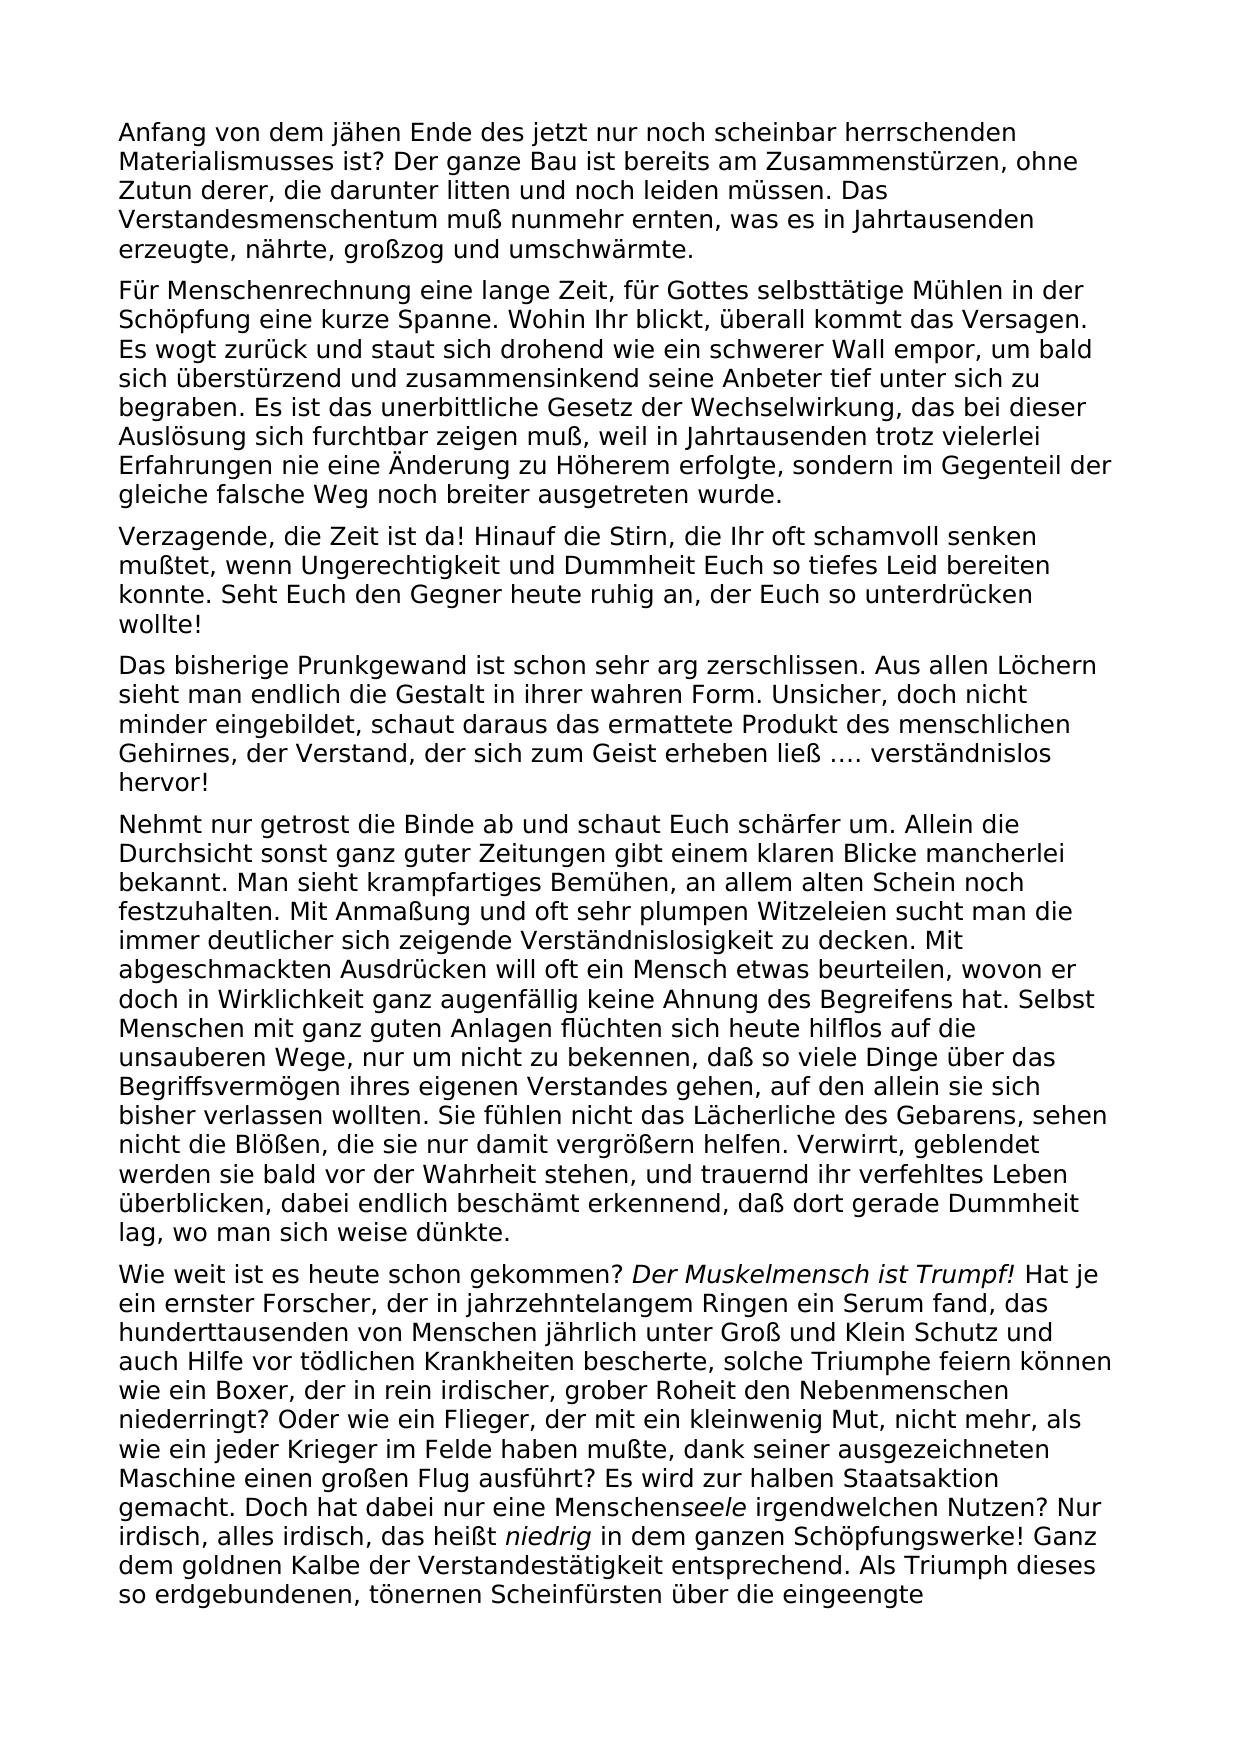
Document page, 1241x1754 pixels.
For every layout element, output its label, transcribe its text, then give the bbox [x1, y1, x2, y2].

text Verzagende, die Zeit ist da! Hinauf die Stirn, die Ihr oft schamvoll senken mußtet, wenn Ungerechtigkeit und Dummheit Euch so tiefes Leid bereiten konnte. Seht Euch den Gegner heute ruhig an, der Euch so unterdrücken wollte! [118, 522, 1122, 639]
text Nehmt nur getrost die Binde ab und schaut Euch schärfer um. Allein die Durchsicht sonst ganz guter Zeitungen gibt einem klaren Blicke mancherlei bekannt. Man sieht krampfartiges Bemühen, an allem alten Schein noch festzuhalten. Mit Anmaßung und oft sehr plumpen Witzeleien sucht man die immer deutlicher sich zeigende Verständnislosigkeit zu decken. Mit abgeschmackten Ausdrücken will oft ein Mensch etwas beurteilen, wovon er doch in Wirklichkeit ganz augenfällig keine Ahnung des Begreifens hat. Selbst Menschen mit ganz guten Anlagen flüchten sich heute hilflos auf die unsauberen Wege, nur um nicht zu bekennen, daß so viele Dinge über das Begriffsvermögen ihres eigenen Verstandes gehen, auf den allein sie sich bisher verlassen wollten. Sie fühlen nicht das Lächerliche des Gebarens, sehen nicht die Blößen, die sie nur damit vergrößern helfen. Verwirrt, geblendet werden sie bald vor der Wahrheit stehen, und trauernd ihr verfehltes Leben überblicken, dabei endlich beschämt erkennend, daß dort gerade Dummheit lag, wo man sich weise dünkte. [118, 810, 1122, 1247]
text Das bisherige Prunkgewand ist schon sehr arg zerschlissen. Aus allen Löchern sieht man endlich die Gestalt in ihrer wahren Form. Unsicher, doch nicht minder eingebildet, schaut daraus das ermattete Produkt des menschlichen Gehirnes, der Verstand, der sich zum Geist erheben ließ …. verständnislos hervor! [118, 651, 1122, 797]
text Anfang von dem jähen Ende des jetzt nur noch scheinbar herrschenden Materialismusses ist? Der ganze Bau ist bereits am Zusammenstürzen, ohne Zutun derer, die darunter litten und noch leiden müssen. Das Verstandesmenschentum muß nunmehr ernten, was es in Jahrtausenden erzeugte, nährte, großzog und umschwärmte. [118, 118, 1122, 264]
text Wie weit ist es heute schon gekommen? Der Muskelmensch ist Trumpf! Hat je ein ernster Forscher, der in jahrzehntelangem Ringen ein Serum fand, das hunderttausenden von Menschen jährlich unter Groß und Klein Schutz und auch Hilfe vor tödlichen Krankheiten bescherte, solche Triumphe feiern können wie ein Boxer, der in rein irdischer, grober Roheit den Nebenmenschen niederringt? Oder wie ein Flieger, der mit ein kleinwenig Mut, nicht mehr, als wie ein jeder Krieger im Felde haben mußte, dank seiner ausgezeichneten Maschine einen großen Flug ausführt? Es wird zur halben Staatsaktion gemacht. Doch hat dabei nur eine Menschenseele irgendwelchen Nutzen? Nur irdisch, alles irdisch, das heißt niedrig in dem ganzen Schöpfungswerke! Ganz dem goldnen Kalbe der Verstandestätigkeit entsprechend. Als Triumph dieses so erdgebundenen, tönernen Scheinfürsten über die eingeengte [118, 1260, 1122, 1610]
text Für Menschenrechnung eine lange Zeit, für Gottes selbsttätige Mühlen in der Schöpfung eine kurze Spanne. Wohin Ihr blickt, überall kommt das Versagen. Es wogt zurück und staut sich drohend wie ein schwerer Wall empor, um bald sich überstürzend und zusammensinkend seine Anbeter tief unter sich zu begraben. Es ist das unerbittliche Gesetz der Wechselwirkung, das bei dieser Auslösung sich furchtbar zeigen muß, weil in Jahrtausenden trotz vielerlei Erfahrungen nie eine Änderung zu Höherem erfolgte, sondern im Gegenteil der gleiche falsche Weg noch breiter ausgetreten wurde. [118, 276, 1122, 510]
